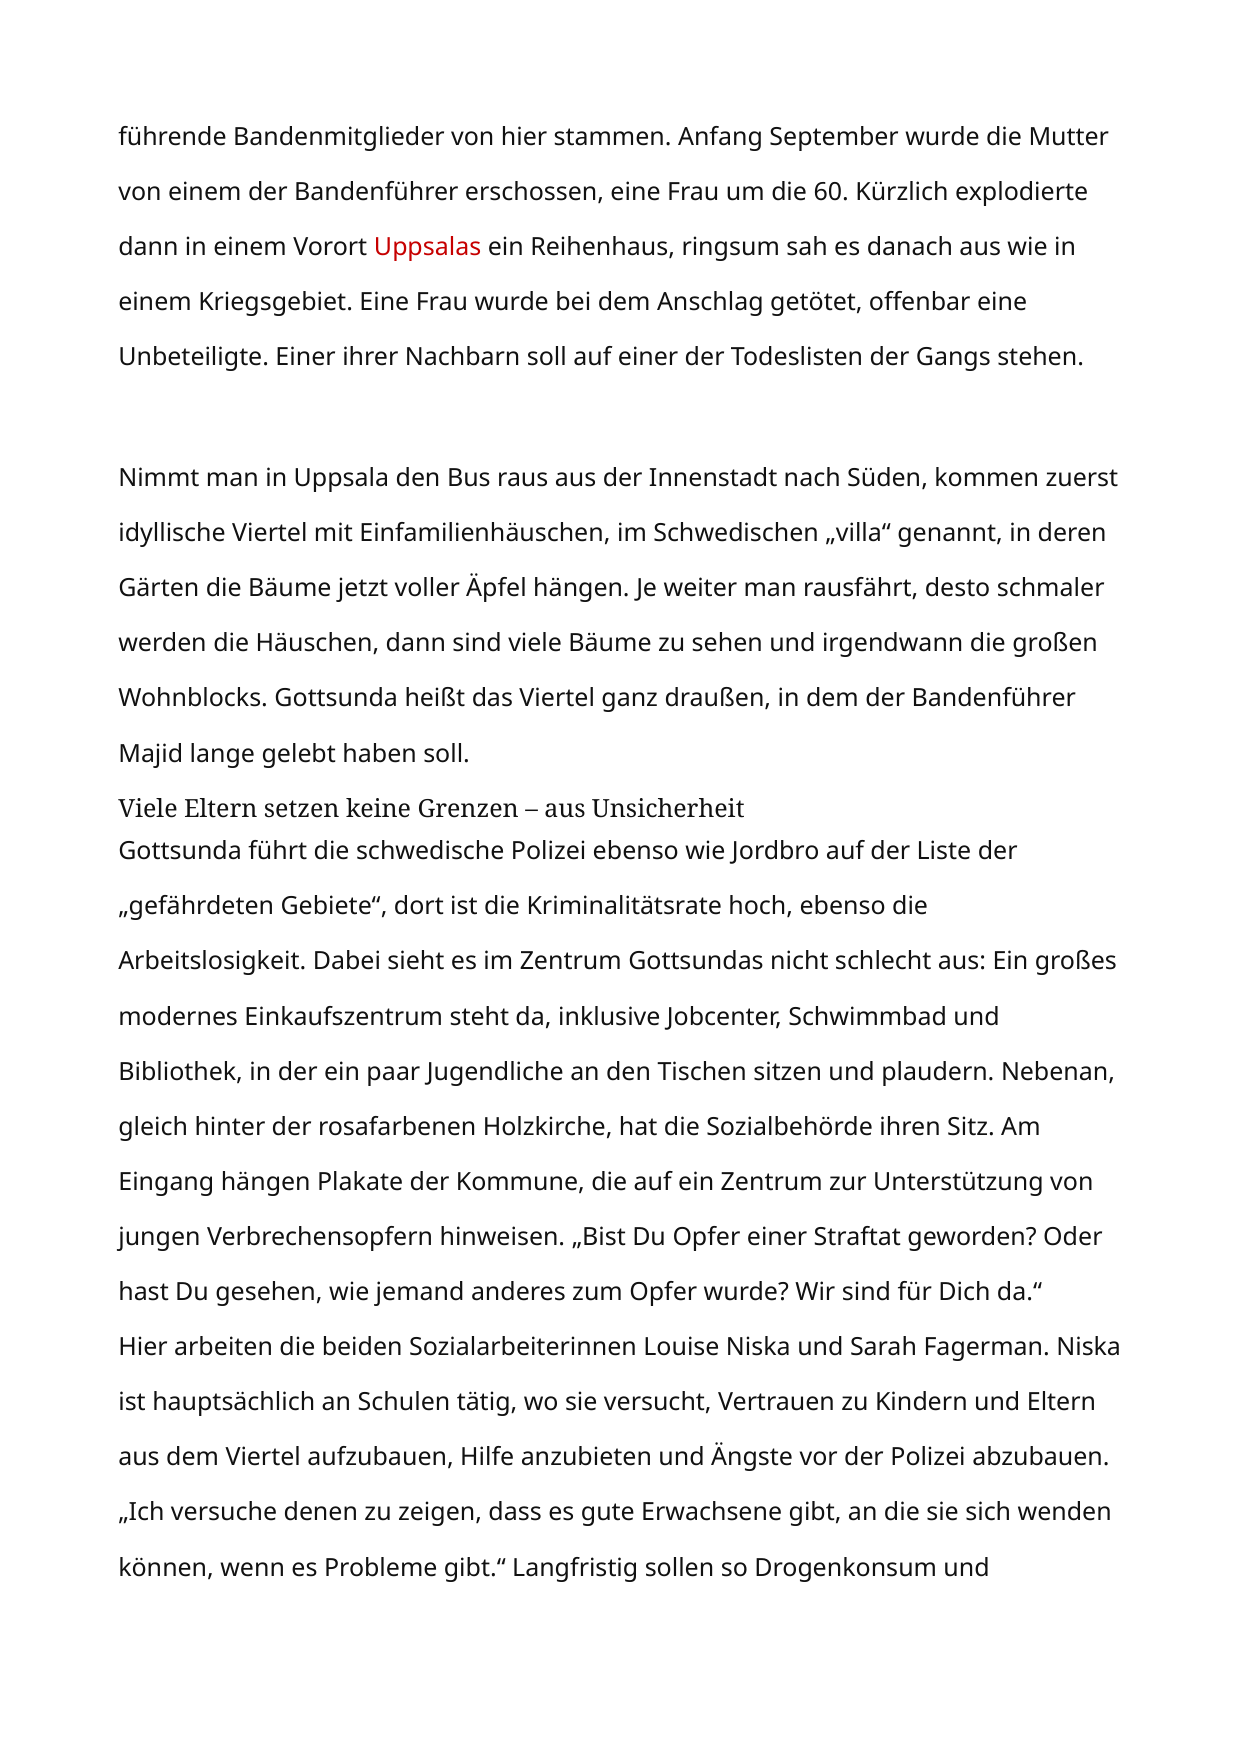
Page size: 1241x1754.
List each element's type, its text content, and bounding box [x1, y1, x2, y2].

text Hier arbeiten die beiden Sozialarbeiterinnen Louise Niska und Sarah Fagerman. Niska ist hauptsächlich an Schulen tätig, wo sie versucht, Vertrauen zu Kindern und Eltern aus dem Viertel aufzubauen, Hilfe anzubieten und Ängste vor der Polizei abzubauen. „Ich versuche denen zu zeigen, dass es gute Erwachsene gibt, an die sie sich wenden können, wenn es Probleme gibt.“ Langfristig sollen so Drogenkonsum und [118, 1329, 1122, 1583]
subtitle Viele Eltern setzen keine Grenzen – aus Unsicherheit [118, 790, 1122, 824]
text Nimmt man in Uppsala den Bus raus aus der Innenstadt nach Süden, kommen zuerst idyllische Viertel mit Einfamilienhäuschen, im Schwedischen „villa“ genannt, in deren Gärten die Bäume jetzt voller Äpfel hängen. Je weiter man rausfährt, desto schmaler werden die Häuschen, dann sind viele Bäume zu sehen und irgendwann die großen Wohnblocks. Gottsunda heißt das Viertel ganz draußen, in dem der Bandenführer Majid lange gelebt haben soll. [118, 460, 1122, 769]
text Gottsunda führt die schwedische Polizei ebenso wie Jordbro auf der Liste der „gefährdeten Gebiete“, dort ist die Kriminalitätsrate hoch, ebenso die Arbeitslosigkeit. Dabei sieht es im Zentrum Gottsundas nicht schlecht aus: Ein großes modernes Einkaufszentrum steht da, inklusive Jobcenter, Schwimmbad und Bibliothek, in der ein paar Jugendliche an den Tischen sitzen und plaudern. Nebenan, gleich hinter der rosafarbenen Holzkirche, hat die Sozialbehörde ihren Sitz. Am Eingang hängen Plakate der Kommune, die auf ein Zentrum zur Unterstützung von jungen Verbrechensopfern hinweisen. „Bist Du Opfer einer Straftat geworden? Oder hast Du gesehen, wie jemand anderes zum Opfer wurde? Wir sind für Dich da.“ [118, 833, 1122, 1308]
text führende Bandenmitglieder von hier stammen. Anfang September wurde die Mutter von einem der Bandenführer erschossen, eine Frau um die 60. Kürzlich explodierte dann in einem Vorort Uppsalas ein Reihenhaus, ringsum sah es danach aus wie in einem Kriegsgebiet. Eine Frau wurde bei dem Anschlag getötet, offenbar eine Unbeteiligte. Einer ihrer Nachbarn soll auf einer der Todeslisten der Gangs stehen. [118, 118, 1122, 373]
